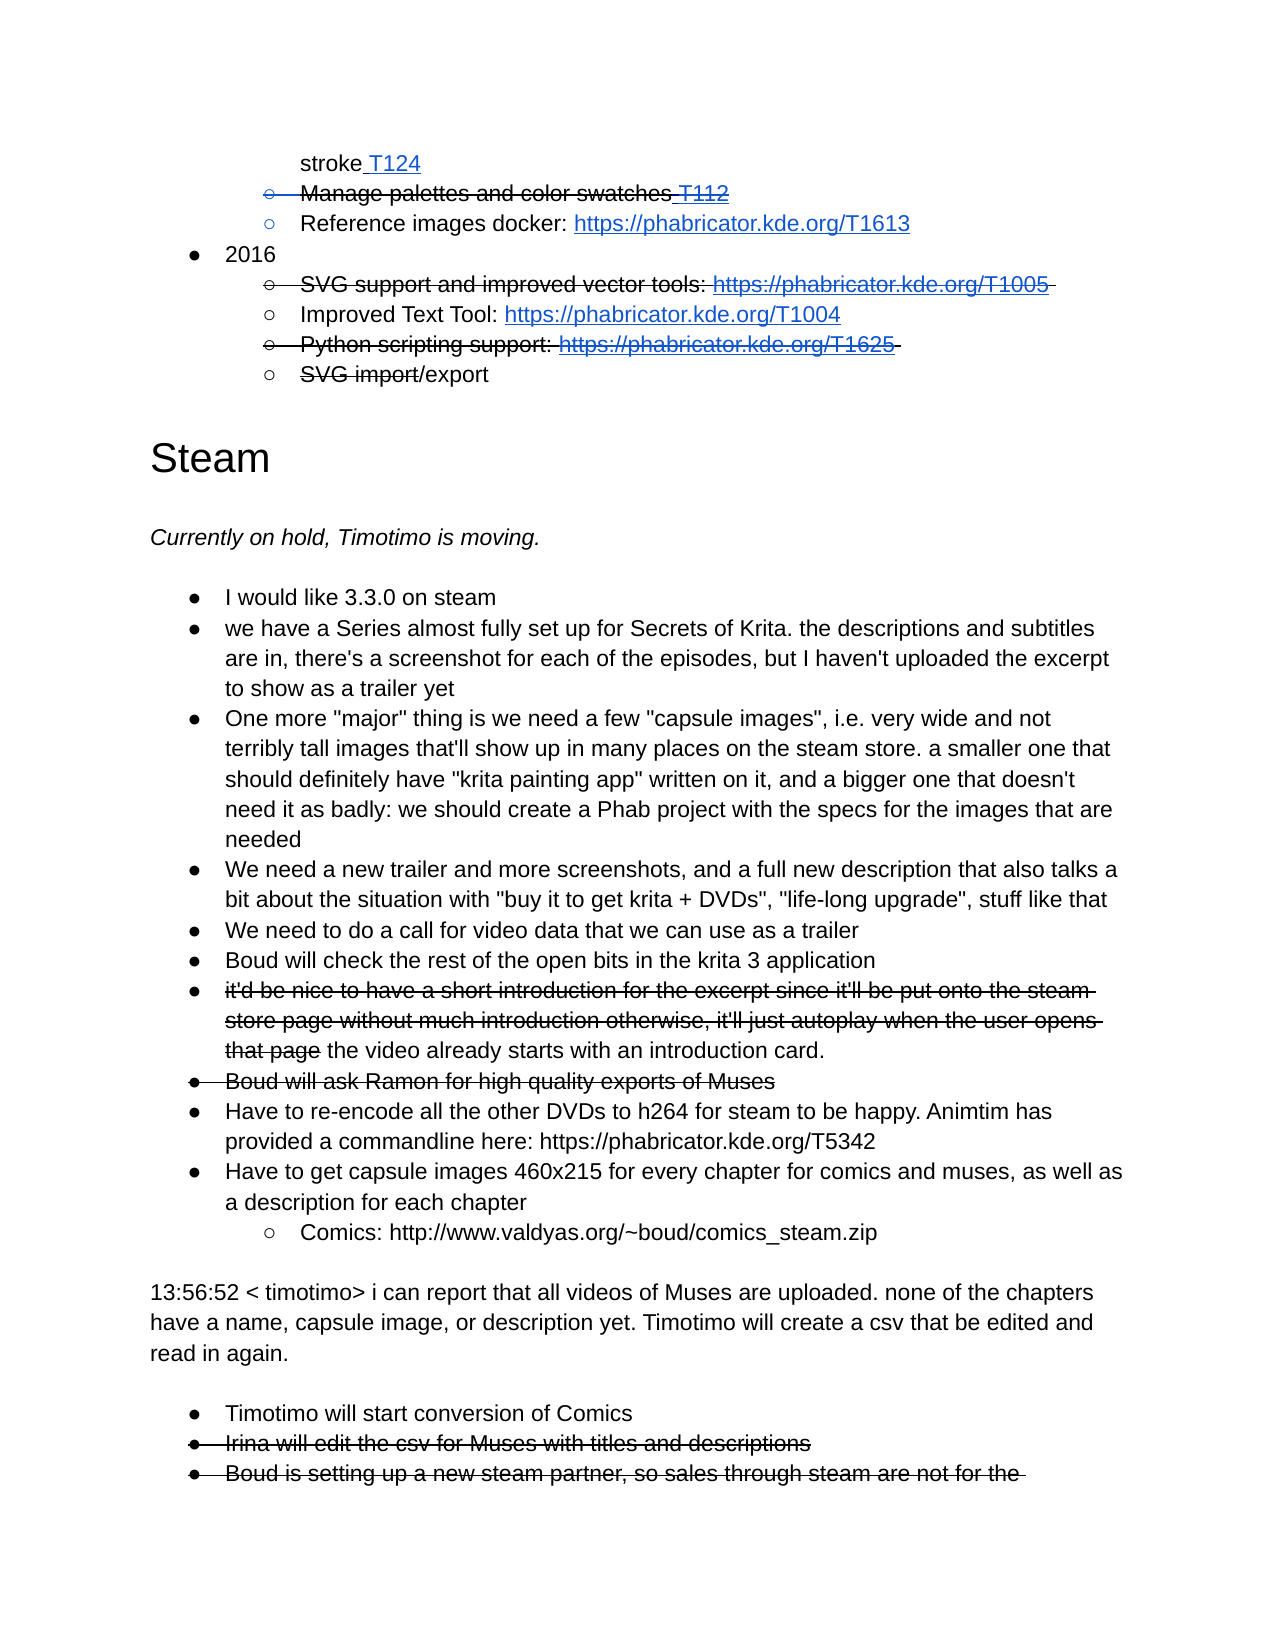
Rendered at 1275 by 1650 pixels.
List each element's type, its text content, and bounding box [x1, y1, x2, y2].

list One more "major" thing is we need a few "capsule images", i.e. very wide and not terribly tall images that'll show up in many places on the steam store. a smaller one that should definitely have "krita painting app" written on it, and a bigger one that doesn't need it as badly: we should create a Phab project with the specs for the images that are needed [187, 705, 1125, 852]
text 13:56:52 < timotimo> i can report that all videos of Muses are uploaded. none of the chapters have a name, capsule image, or description yet. Timotimo will create a csv that be edited and read in again. [150, 1279, 1125, 1366]
list Manage palettes and color swatches T112 [262, 180, 1125, 207]
list Comics: http://www.valdyas.org/~boud/comics_steam.zip [262, 1219, 1125, 1245]
list we have a Series almost fully set up for Secrets of Krita. the descriptions and subtitles are in, there's a screenshot for each of the episodes, but I haven't uploaded the excerpt to show as a trailer yet [187, 614, 1125, 701]
list Have to re-encode all the other DVDs to h264 for steam to be happy. Animtim has provided a commandline here: https://phabricator.kde.org/T5342 [187, 1098, 1125, 1154]
list Python scripting support: https://phabricator.kde.org/T1625 [262, 331, 1125, 358]
list Reference images docker: https://phabricator.kde.org/T1613 [262, 210, 1125, 237]
list Boud will ask Ramon for high quality exports of Muses [187, 1068, 1125, 1094]
list Boud is setting up a new steam partner, so sales through steam are not for the [187, 1460, 1125, 1487]
subtitle Steam [150, 433, 1125, 481]
list it'd be nice to have a short introduction for the excerpt since it'll be put onto the steam store page without much introduction otherwise, it'll just autoplay when the user opens that page the video already starts with an introduction card. [187, 977, 1125, 1064]
list SVG import/export [262, 361, 1125, 388]
list SVG support and improved vector tools: https://phabricator.kde.org/T1005 [262, 271, 1125, 297]
list Irina will edit the csv for Muses with titles and descriptions [187, 1430, 1125, 1457]
list Improved Text Tool: https://phabricator.kde.org/T1004 [262, 301, 1125, 327]
text Currently on hold, Timotimo is moving. [150, 524, 1125, 550]
list 2016 [187, 241, 1125, 267]
list I would like 3.3.0 on steam [187, 584, 1125, 611]
list We need to do a call for video data that we can use as a trailer [187, 917, 1125, 943]
list Have to get capsule images 460x215 for every chapter for comics and muses, as well as a description for each chapter [187, 1158, 1125, 1215]
list Timotimo will start conversion of Comics [187, 1400, 1125, 1426]
list stroke T124 [262, 150, 1125, 176]
list Boud will check the rest of the open bits in the krita 3 application [187, 947, 1125, 973]
list We need a new trailer and more screenshots, and a full new description that also talks a bit about the situation with "buy it to get krita + DVDs", "life-long upgrade", stuff like that [187, 856, 1125, 913]
